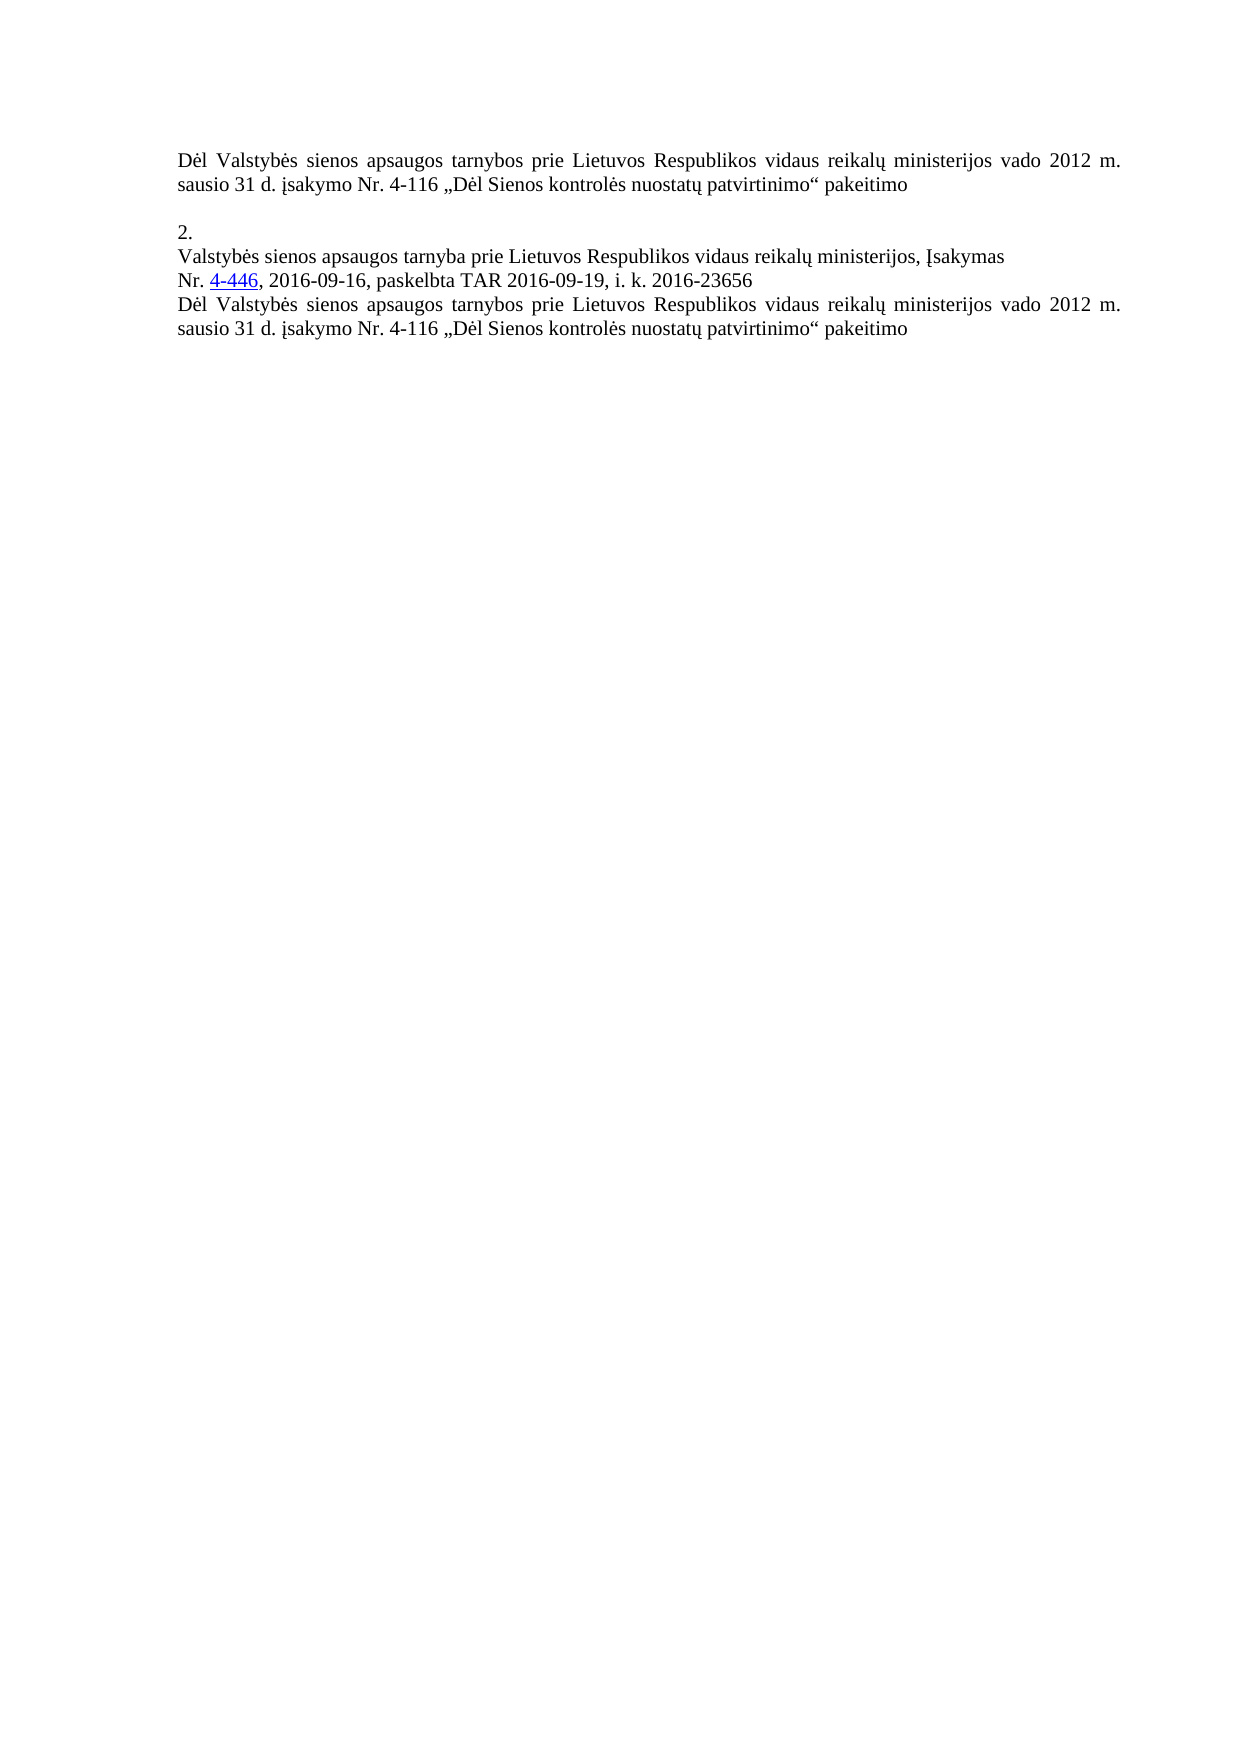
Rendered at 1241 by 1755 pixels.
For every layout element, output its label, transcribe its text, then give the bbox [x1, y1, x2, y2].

text 2. [177, 220, 1122, 244]
text Valstybės sienos apsaugos tarnyba prie Lietuvos Respublikos vidaus reikalų ministerijos, Įsakymas [177, 244, 1122, 268]
text Nr. 4-446, 2016-09-16, paskelbta TAR 2016-09-19, i. k. 2016-23656 [177, 268, 1122, 292]
text Dėl Valstybės sienos apsaugos tarnybos prie Lietuvos Respublikos vidaus reikalų ministerijos vado 2012 m. sausio 31 d. įsakymo Nr. 4-116 „Dėl Sienos kontrolės nuostatų patvirtinimo“ pakeitimo [177, 292, 1122, 340]
text Dėl Valstybės sienos apsaugos tarnybos prie Lietuvos Respublikos vidaus reikalų ministerijos vado 2012 m. sausio 31 d. įsakymo Nr. 4-116 „Dėl Sienos kontrolės nuostatų patvirtinimo“ pakeitimo [177, 148, 1122, 196]
